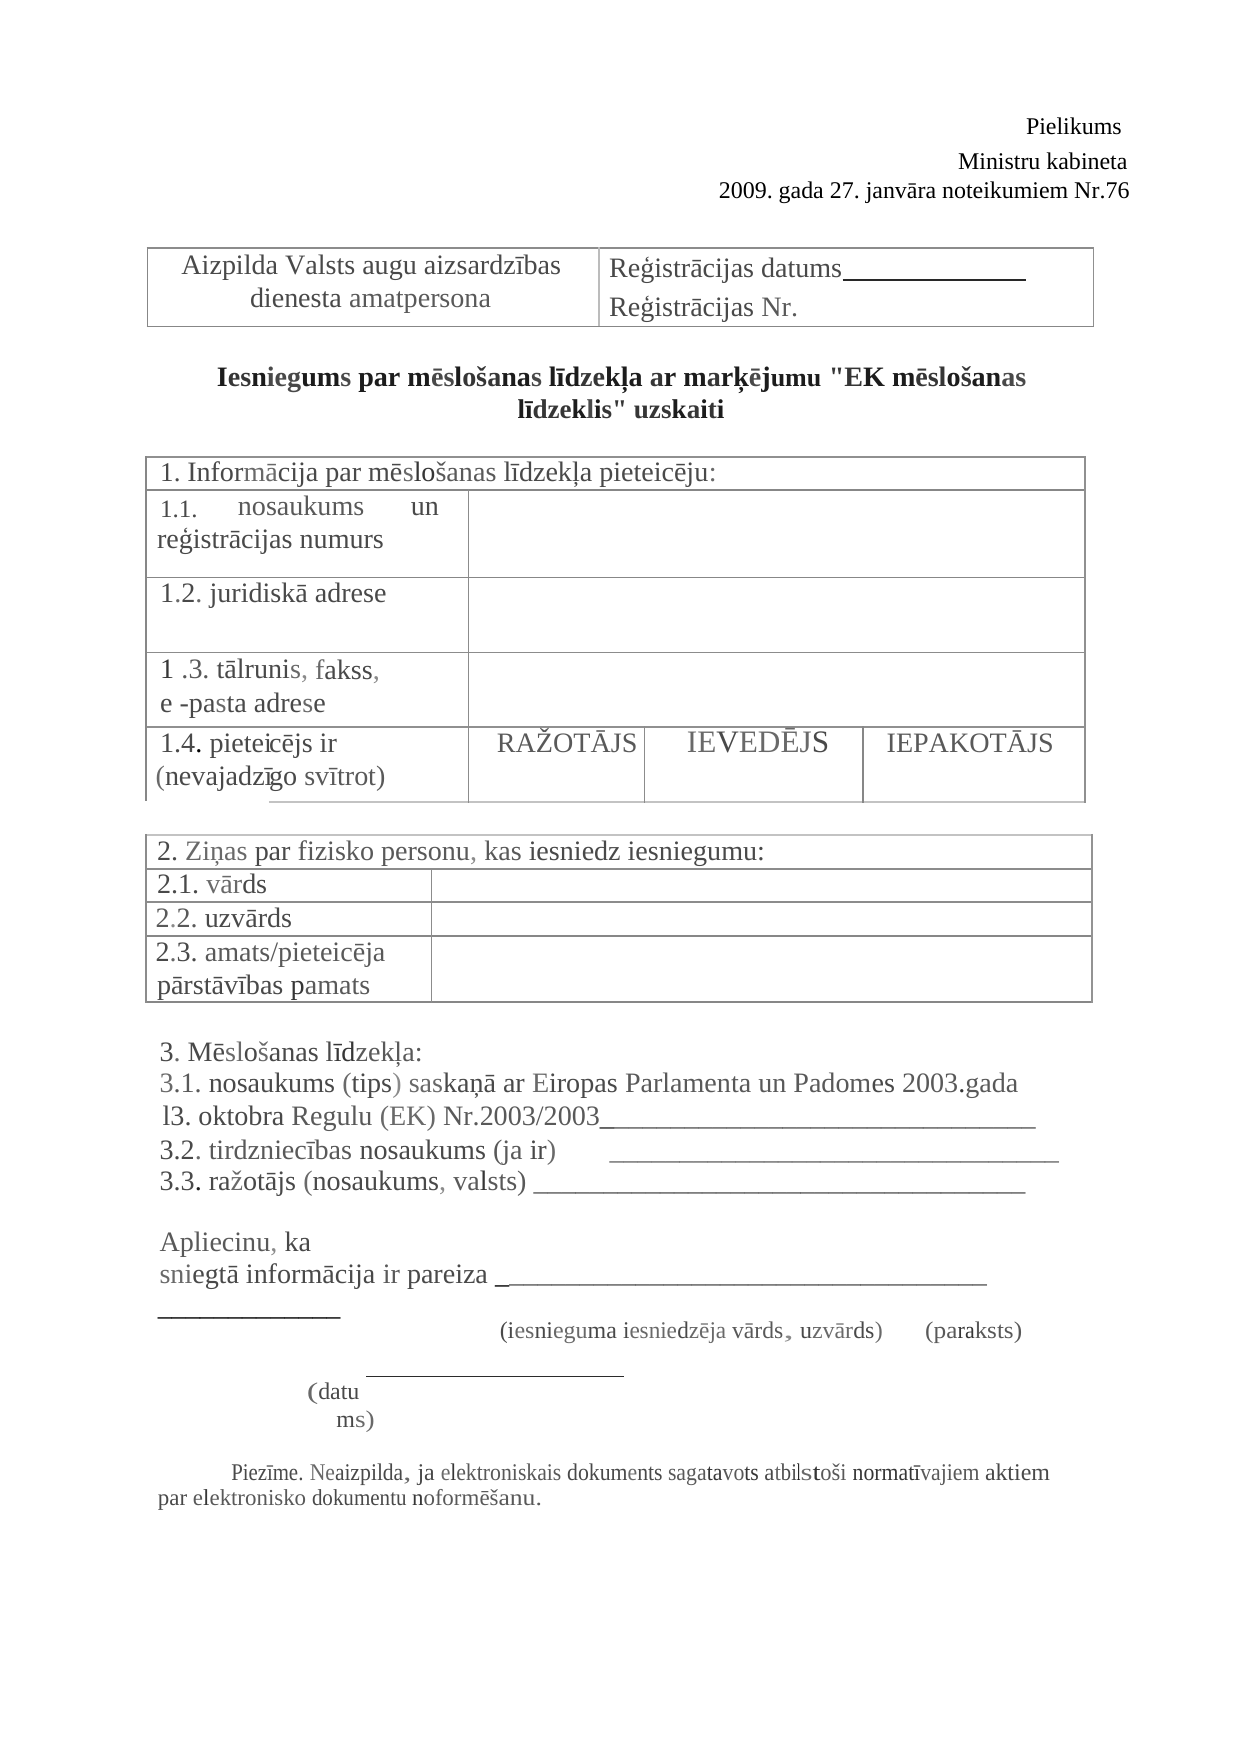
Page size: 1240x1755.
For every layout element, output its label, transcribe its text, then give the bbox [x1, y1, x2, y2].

text Ministru kabineta [135, 147, 1127, 175]
table_cell 1.4. pietei (nevajadzī [147, 728, 269, 801]
text sniegtā informācija ir pareiza ___________________________________ [159, 1257, 1142, 1289]
text 3.1. nosaukums (tips) saskaņā ar Eiropas Parlamenta un Padomes 2003.gada [159, 1067, 1142, 1098]
table_cell 1.1. nosaukums un reģistrācijas numurs [147, 491, 468, 576]
table_cell [432, 870, 1091, 901]
text [1094, 290, 1142, 322]
table_cell [469, 491, 1084, 576]
text (iesnieguma iesniedzēja vārds, uzvārds) (paraksts) [499, 1320, 1142, 1344]
text 2009. gada 27. janvāra noteikumiem Nr.76 [135, 176, 1130, 203]
table_cell [432, 937, 1091, 1001]
table_cell 2.2. uzvārds [147, 903, 431, 935]
table_cell 2.3. amats/pieteicēja pārstāvības pamats [147, 937, 431, 1001]
text Pielikums [135, 112, 1127, 139]
table_cell IEVEDĒJS [645, 728, 862, 801]
table_cell cējs ir go svītrot) [269, 728, 468, 801]
text Piezīme. Neaizpilda, ja elektroniskais dokuments sagatavots atbilstoši normatīvajiem aktiem [231, 1458, 1142, 1485]
table_cell [432, 903, 1091, 935]
text 3.3. ražotājs (nosaukums, valsts) ___________________________________ [159, 1165, 1142, 1197]
text 3.2. tirdzniecības nosaukums (ja ir) ________________________________ [159, 1133, 1142, 1165]
text 3. Mēslošanas līdzekļa: [159, 1035, 1142, 1067]
table_cell [469, 653, 1084, 726]
table_cell [469, 578, 1084, 651]
table_cell RAŽOTĀJS [469, 728, 644, 801]
table_cell 1.2. juridiskā adrese [147, 578, 468, 651]
text _____________ [158, 1289, 1142, 1320]
table_cell 2.1. vārds [147, 870, 431, 901]
text Reģistrācijas Nr. [609, 290, 1093, 322]
text Reģistrācijas datums [609, 251, 1093, 283]
table_header 1. Informācija par mēslošanas līdzekļa pieteicēju: [147, 458, 1084, 489]
table_header 2. Ziņas par fizisko personu, kas iesniedz iesniegumu: [147, 836, 1091, 868]
text par elektronisko dokumentu noformēšanu. [158, 1485, 1142, 1510]
text Apliecinu, ka [159, 1225, 1142, 1257]
text Iesniegums par mēslošanas līdzekļa ar marķējumu "EK mēslošanas [203, 360, 1039, 393]
text (datums) [301, 1377, 410, 1432]
table_cell IEPAKOTĀJS [864, 728, 1084, 801]
text līdzeklis" uzskaiti [508, 393, 733, 423]
text [1094, 251, 1142, 283]
text l3. oktobra Regulu (EK) Nr.2003/2003 _______________________________ [162, 1098, 1142, 1131]
table_cell 1 .3. tālrunis, fakss, e -pasta adrese [147, 653, 468, 726]
text Aizpilda Valsts augu aizsardzības dienesta amatpersona [181, 249, 573, 313]
